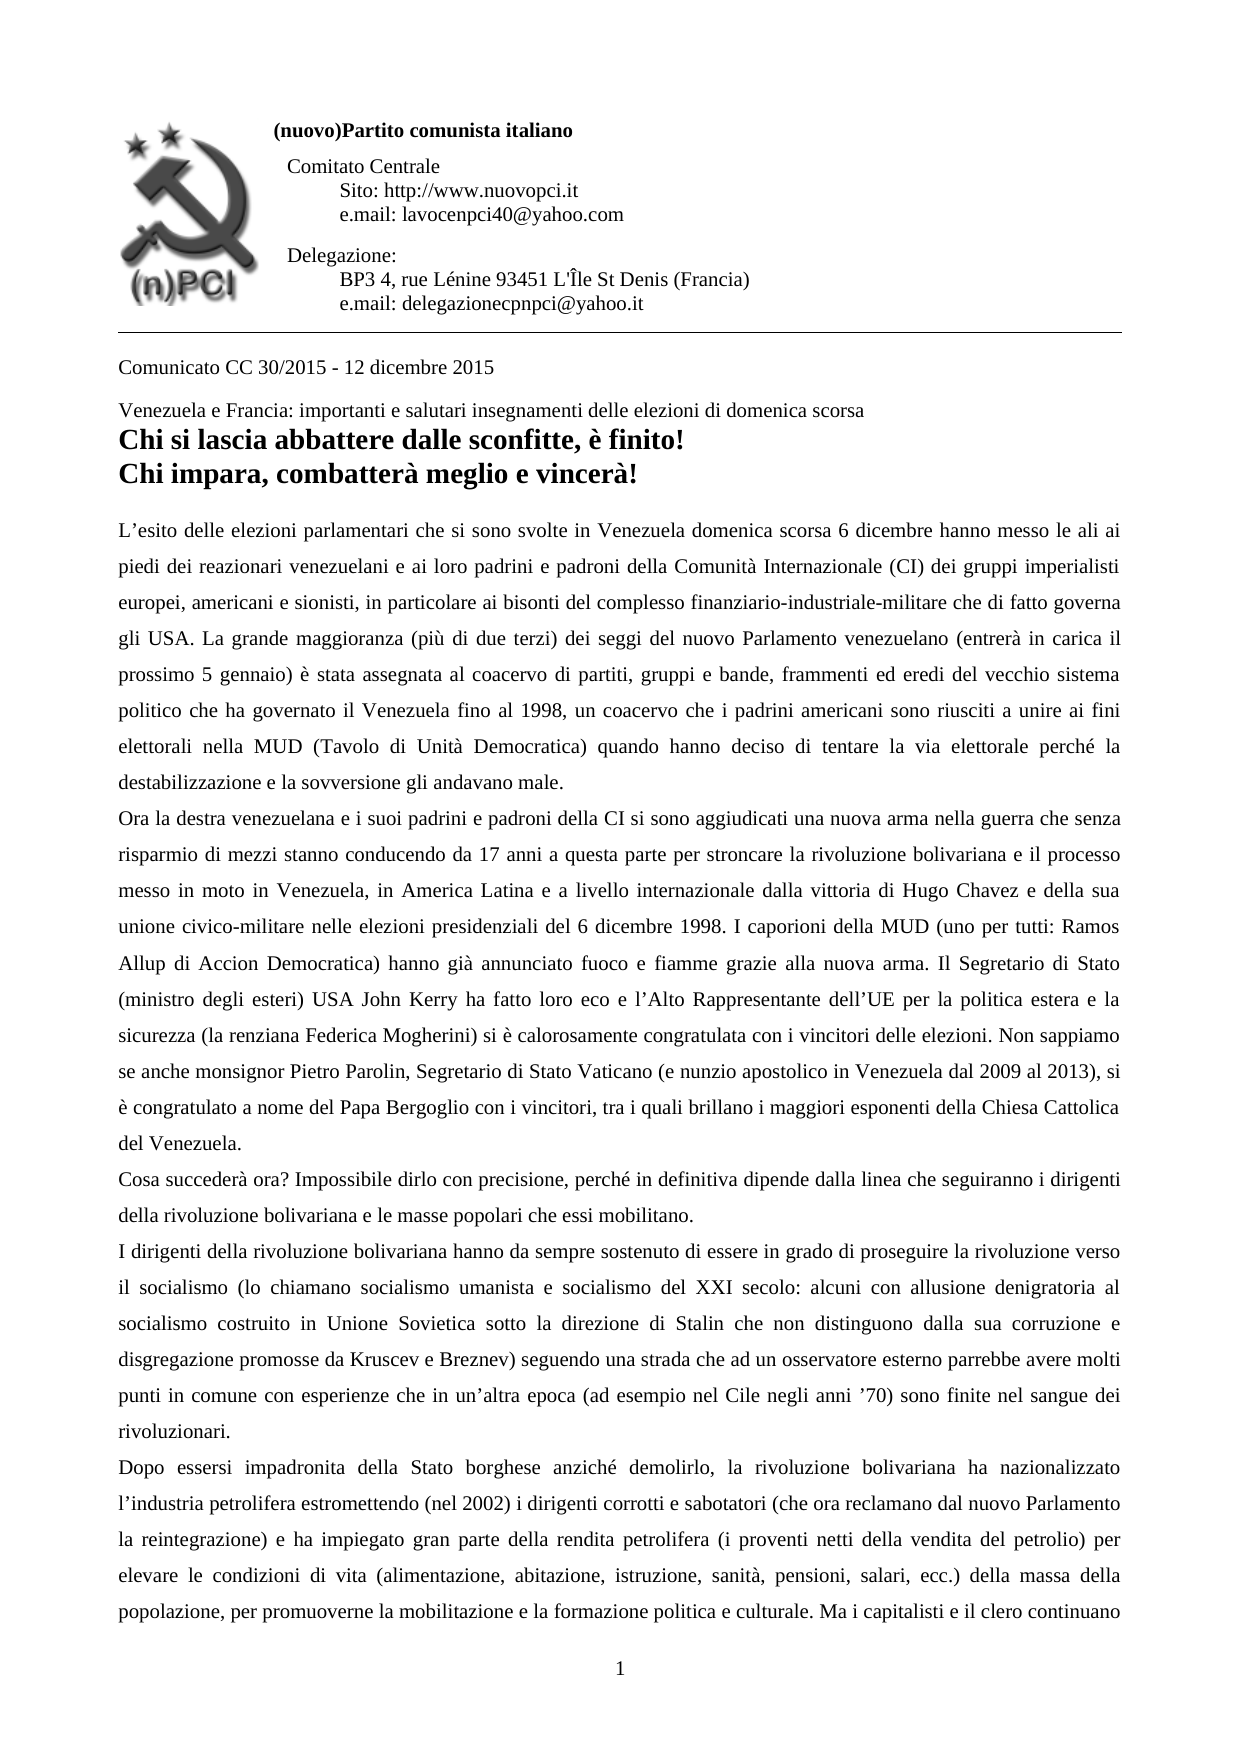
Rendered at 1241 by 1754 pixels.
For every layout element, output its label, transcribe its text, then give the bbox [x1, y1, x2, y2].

text Delegazione: [287, 243, 1122, 267]
text e.mail: lavocenpci40@yahoo.com [339, 202, 1122, 226]
text (nuovo)Partito comunista italiano [268, 118, 1122, 142]
text Comitato Centrale [287, 154, 1122, 178]
text Ora la destra venezuelana e i suoi padrini e padroni della CI si sono aggiudicati una nuova arma nella guerra che senza risparmio di mezzi stanno conducendo da 17 anni a questa parte per stroncare la rivoluzione bolivariana e il processo messo in moto in Venezuela, in America Latina e a livello internazionale dalla vittoria di Hugo Chavez e della sua unione civico-militare nelle elezioni presidenziali del 6 dicembre 1998. I caporioni della MUD (uno per tutti: Ramos Allup di Accion Democratica) hanno già annunciato fuoco e fiamme grazie alla nuova arma. Il Segretario di Stato (ministro degli esteri) USA John Kerry ha fatto loro eco e l’Alto Rappresentante dell’UE per la politica estera e la sicurezza (la renziana Federica Mogherini) si è calorosamente congratulata con i vincitori delle elezioni. Non sappiamo se anche monsignor Pietro Parolin, Segretario di Stato Vaticano (e nunzio apostolico in Venezuela dal 2009 al 2013), si è congratulato a nome del Papa Bergoglio con i vincitori, tra i quali brillano i maggiori esponenti della Chiesa Cattolica del Venezuela. [118, 806, 1122, 1155]
text e.mail: delegazionecpnpci@yahoo.it [339, 291, 1122, 315]
picture [118, 118, 259, 306]
text I dirigenti della rivoluzione bolivariana hanno da sempre sostenuto di essere in grado di proseguire la rivoluzione verso il socialismo (lo chiamano socialismo umanista e socialismo del XXI secolo: alcuni con allusione denigratoria al socialismo costruito in Unione Sovietica sotto la direzione di Stalin che non distinguono dalla sua corruzione e disgregazione promosse da Kruscev e Breznev) seguendo una strada che ad un osservatore esterno parrebbe avere molti punti in comune con esperienze che in un’altra epoca (ad esempio nel Cile negli anni ’70) sono finite nel sangue dei rivoluzionari. [118, 1239, 1122, 1443]
text Chi impara, combatterà meglio e vincerà! [118, 456, 1122, 489]
text Cosa succederà ora? Impossibile dirlo con precisione, perché in definitiva dipende dalla linea che seguiranno i dirigenti della rivoluzione bolivariana e le masse popolari che essi mobilitano. [118, 1167, 1122, 1227]
text Sito: http://www.nuovopci.it [339, 178, 1122, 202]
text Venezuela e Francia: importanti e salutari insegnamenti delle elezioni di domenica scorsa [118, 398, 1122, 422]
text Comunicato CC 30/2015 - 12 dicembre 2015 [118, 355, 1122, 379]
text L’esito delle elezioni parlamentari che si sono svolte in Venezuela domenica scorsa 6 dicembre hanno messo le ali ai piedi dei reazionari venezuelani e ai loro padrini e padroni della Comunità Internazionale (CI) dei gruppi imperialisti europei, americani e sionisti, in particolare ai bisonti del complesso finanziario-industriale-militare che di fatto governa gli USA. La grande maggioranza (più di due terzi) dei seggi del nuovo Parlamento venezuelano (entrerà in carica il prossimo 5 gennaio) è stata assegnata al coacervo di partiti, gruppi e bande, frammenti ed eredi del vecchio sistema politico che ha governato il Venezuela fino al 1998, un coacervo che i padrini americani sono riusciti a unire ai fini elettorali nella MUD (Tavolo di Unità Democratica) quando hanno deciso di tentare la via elettorale perché la destabilizzazione e la sovversione gli andavano male. [118, 518, 1122, 794]
text Dopo essersi impadronita della Stato borghese anziché demolirlo, la rivoluzione bolivariana ha nazionalizzato l’industria petrolifera estromettendo (nel 2002) i dirigenti corrotti e sabotatori (che ora reclamano dal nuovo Parlamento la reintegrazione) e ha impiegato gran parte della rendita petrolifera (i proventi netti della vendita del petrolio) per elevare le condizioni di vita (alimentazione, abitazione, istruzione, sanità, pensioni, salari, ecc.) della massa della popolazione, per promuoverne la mobilitazione e la formazione politica e culturale. Ma i capitalisti e il clero continuano [118, 1455, 1122, 1623]
text BP3 4, rue Lénine 93451 L'Île St Denis (Francia) [339, 267, 1122, 291]
text Chi si lascia abbattere dalle sconfitte, è finito! [118, 422, 1122, 456]
